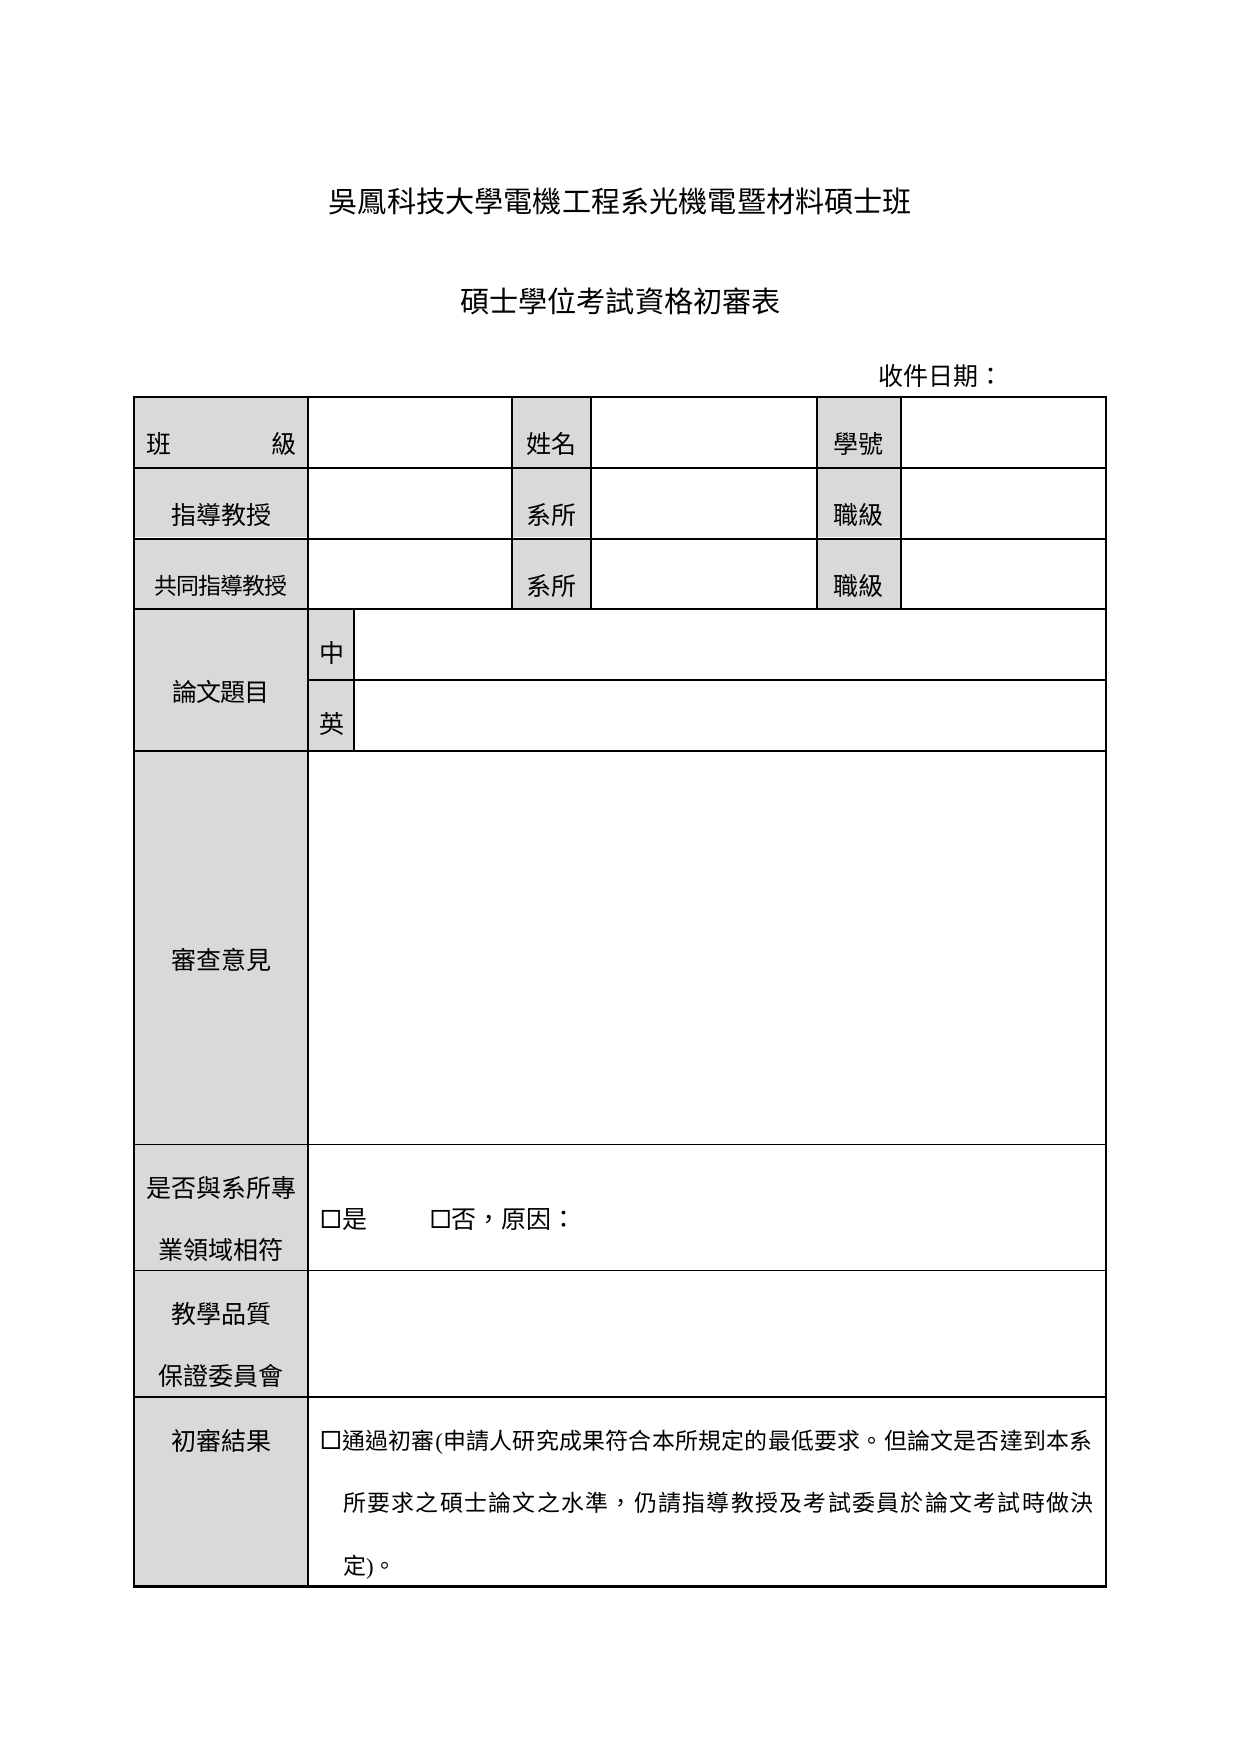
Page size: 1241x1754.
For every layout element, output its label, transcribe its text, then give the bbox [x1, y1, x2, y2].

table_cell 系所 [513, 469, 590, 537]
table_cell 職級 [818, 540, 900, 608]
table_cell [309, 540, 511, 608]
table_cell [309, 752, 1105, 1144]
table_cell 中文 [309, 610, 353, 679]
text 碩士學位考試資格初審表 [187, 258, 1053, 321]
table_header [902, 398, 1105, 467]
table_cell [309, 469, 511, 537]
table_header 學號 [818, 398, 900, 467]
table_header [592, 398, 816, 467]
table_cell 教學品質 保證委員會 [135, 1271, 307, 1396]
table_cell 初審結果 [135, 1398, 307, 1585]
text 收件日期： [187, 333, 1003, 396]
table_cell 審查意見 [135, 752, 307, 1144]
table_cell [309, 1271, 1105, 1396]
table_cell 論文題目 [135, 610, 307, 750]
text 吳鳳科技大學電機工程系光機電暨材料碩士班 [187, 158, 1053, 221]
table_header 姓名 [513, 398, 590, 467]
table_cell 系所 [513, 540, 590, 608]
table_cell [592, 469, 816, 537]
table_cell 是否與系所專業領域相符 [135, 1145, 307, 1270]
table_cell 共同指導教授 [135, 540, 307, 608]
table_cell [355, 610, 1105, 679]
table_header 班 級 [135, 398, 307, 467]
table_cell 是 否，原因： [309, 1145, 1105, 1270]
table_cell [902, 540, 1105, 608]
table_cell 通過初審(申請人研究成果符合本所規定的最低要求。但論文是否達到本系所要求之碩士論文之水準，仍請指導教授及考試委員於論文考試時做決定)。 [309, 1398, 1105, 1585]
table_cell 職級 [818, 469, 900, 537]
table_cell [592, 540, 816, 608]
table_cell [355, 681, 1105, 750]
table_cell 指導教授 [135, 469, 307, 537]
table_cell [902, 469, 1105, 537]
table_header [309, 398, 511, 467]
table_cell 英文 [309, 681, 353, 750]
